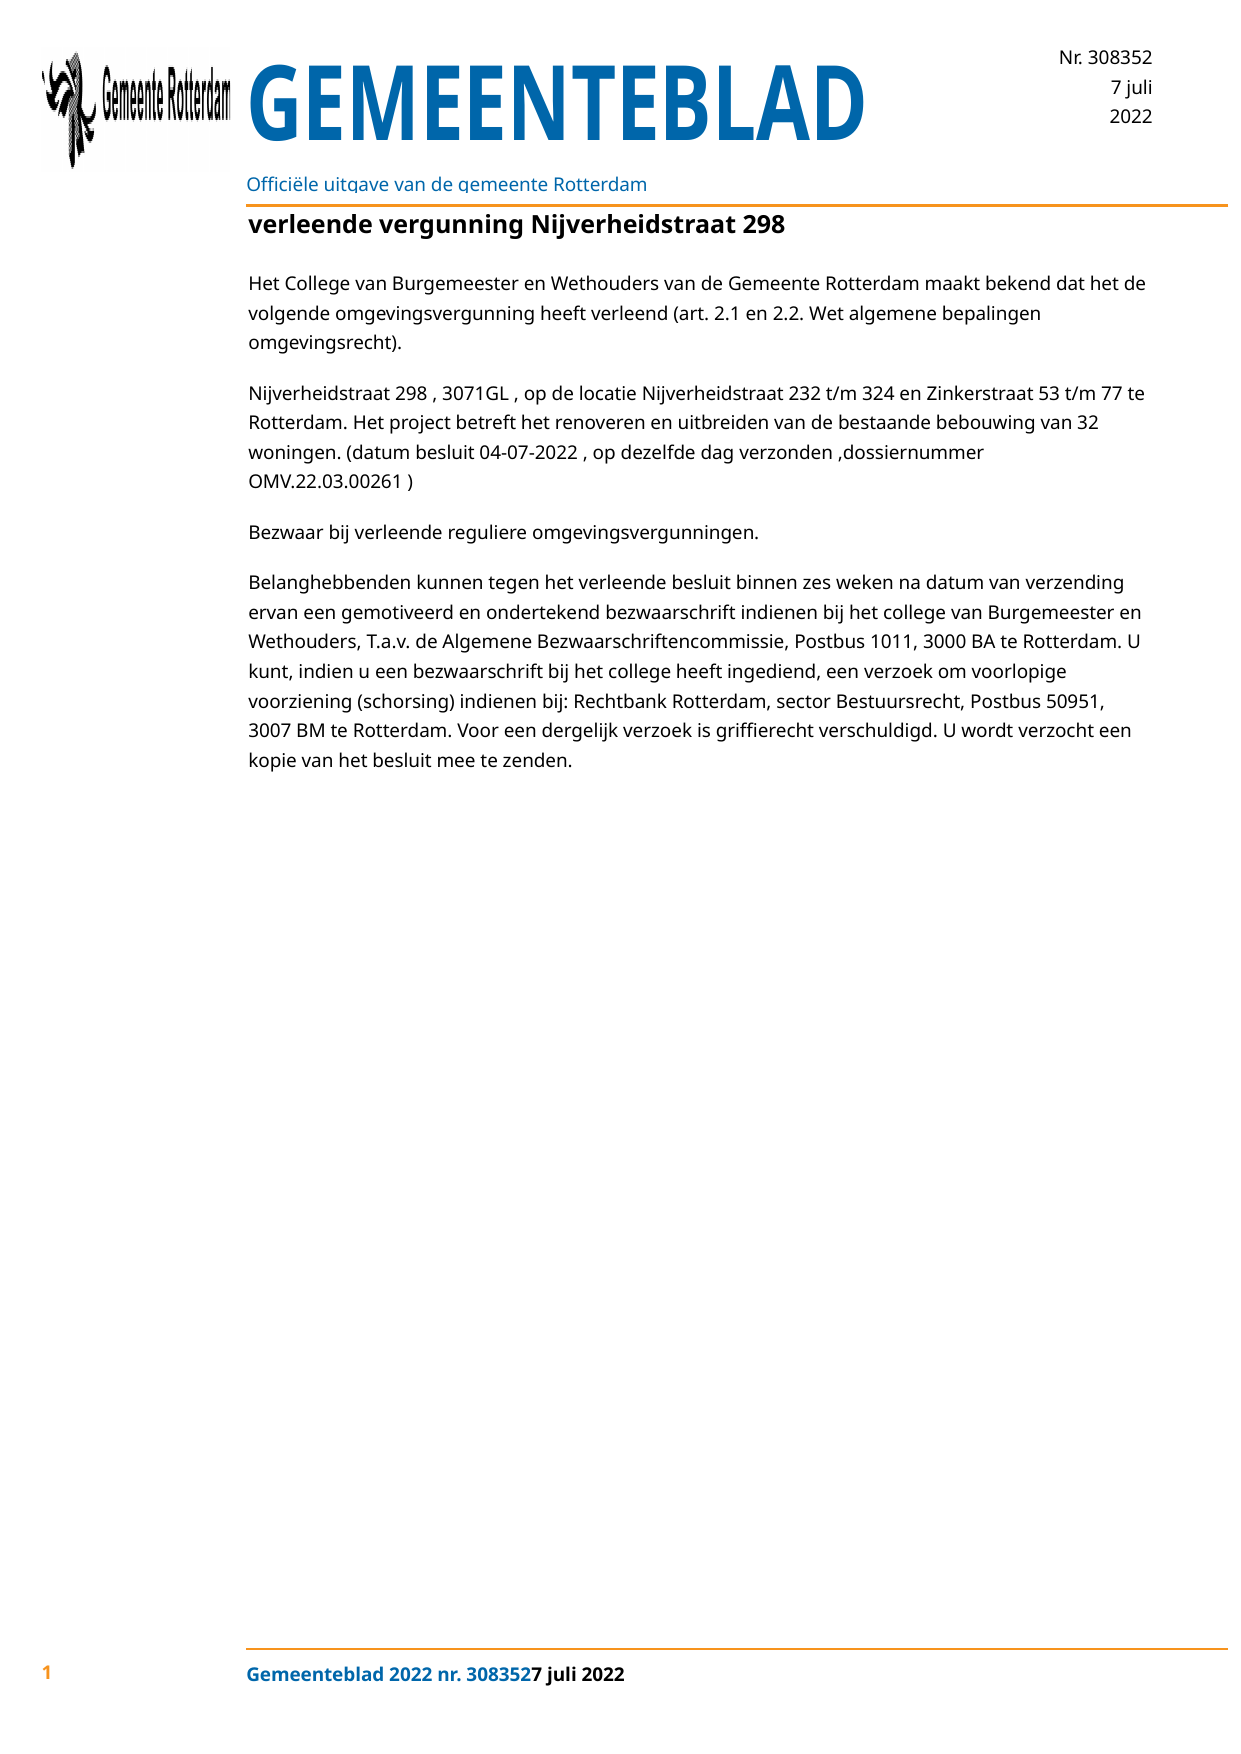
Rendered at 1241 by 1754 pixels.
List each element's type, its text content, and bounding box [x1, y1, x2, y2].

text Bezwaar bij verleende reguliere omgevingsvergunningen. [248, 519, 1152, 545]
text Nijverheidstraat 298 , 3071GL , op de locatie Nijverheidstraat 232 t/m 324 en Zinkerstraat 53 t/m 77 te Rotterdam. Het project betreft het renoveren en uitbreiden van de bestaande bebouwing van 32 woningen. (datum besluit 04-07-2022 , op dezelfde dag verzonden ,dossiernummer OMV.22.03.00261 ) [248, 380, 1152, 494]
text verleende vergunning Nijverheidstraat 298 [248, 207, 1152, 241]
text Het College van Burgemeester en Wethouders van de Gemeente Rotterdam maakt bekend dat het de volgende omgevingsvergunning heeft verleend (art. 2.1 en 2.2. Wet algemene bepalingen omgevingsrecht). [248, 270, 1152, 355]
picture [41, 47, 231, 172]
text Belanghebbenden kunnen tegen het verleende besluit binnen zes weken na datum van verzending ervan een gemotiveerd en ondertekend bezwaarschrift indienen bij het college van Burgemeester en Wethouders, T.a.v. de Algemene Bezwaarschriftencommissie, Postbus 1011, 3000 BA te Rotterdam. U kunt, indien u een bezwaarschrift bij het college heeft ingediend, een verzoek om voorlopige voorziening (schorsing) indienen bij: Rechtbank Rotterdam, sector Bestuursrecht, Postbus 50951, 3007 BM te Rotterdam. Voor een dergelijk verzoek is griffierecht verschuldigd. U wordt verzocht een kopie van het besluit mee te zenden. [248, 569, 1152, 773]
